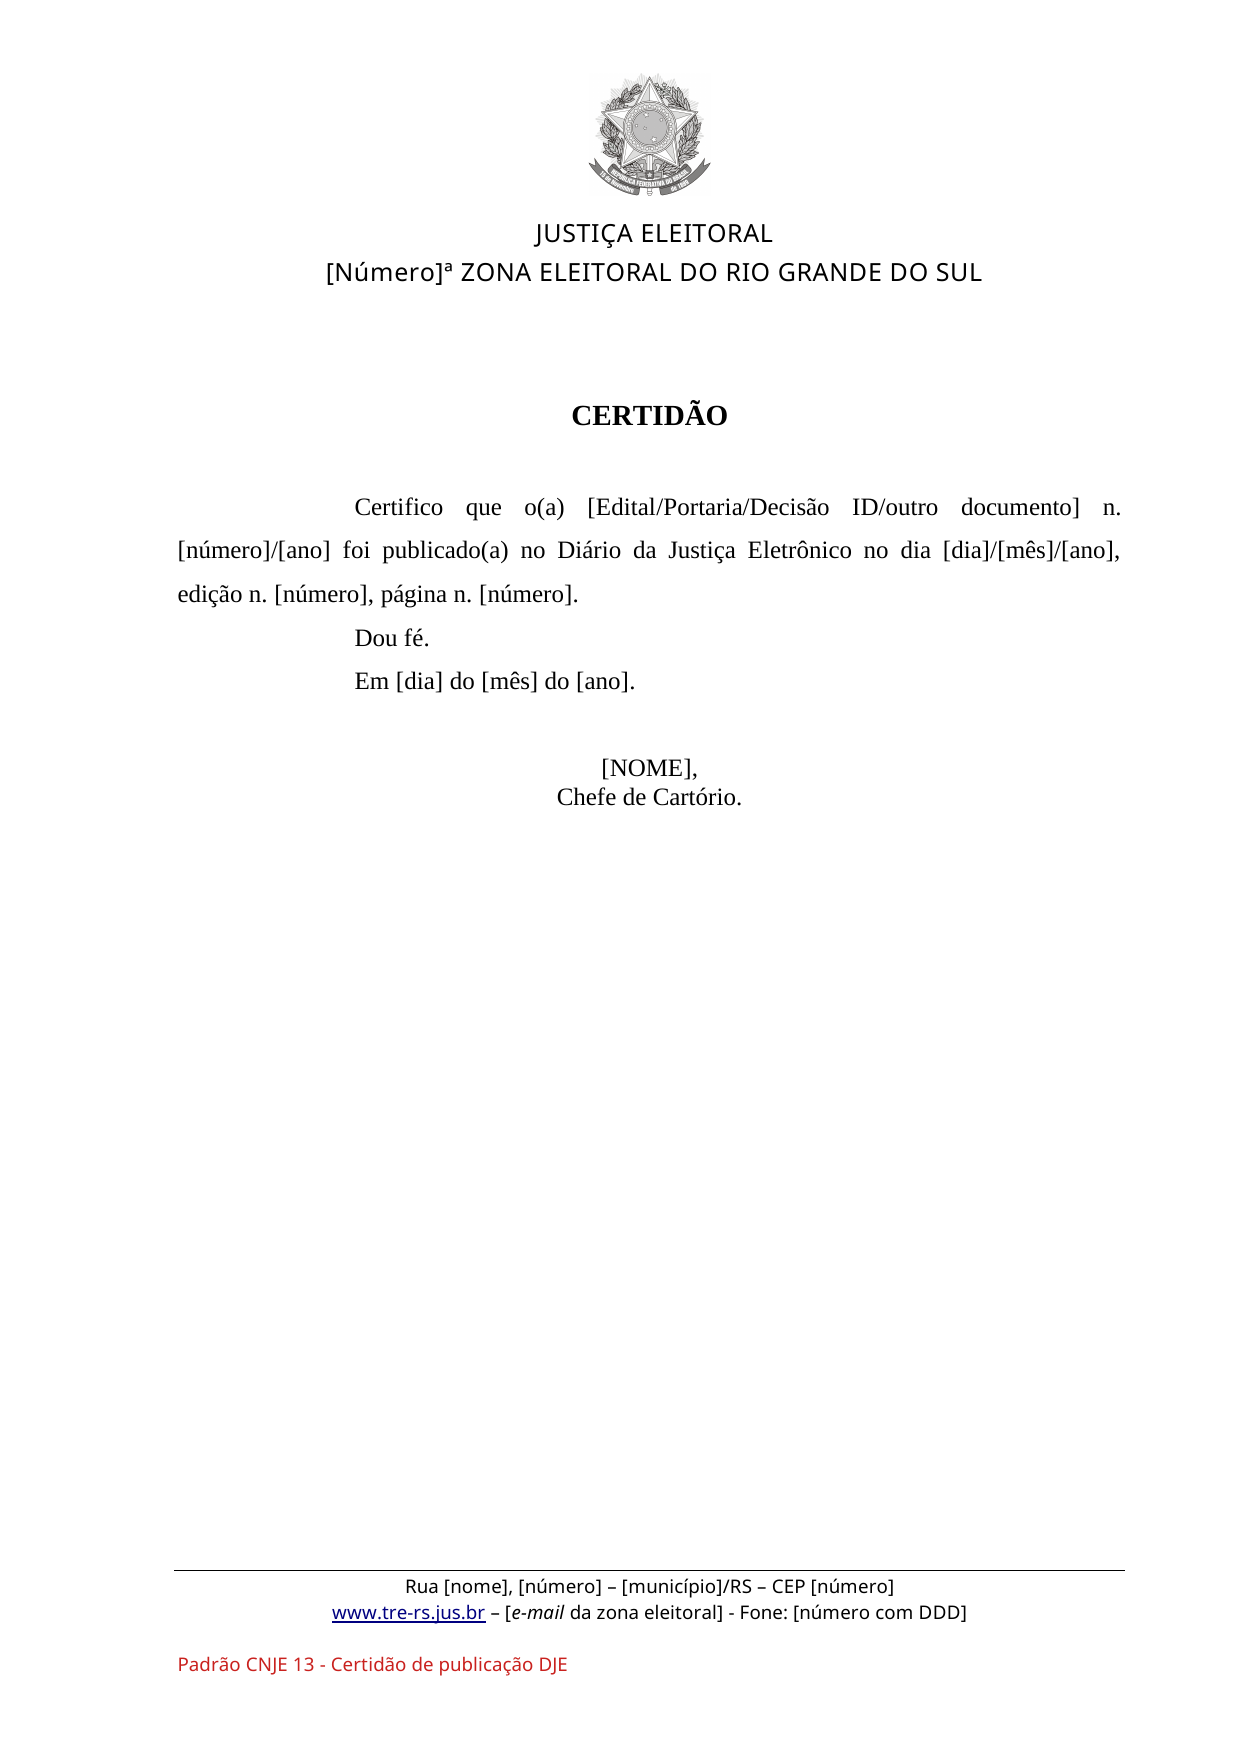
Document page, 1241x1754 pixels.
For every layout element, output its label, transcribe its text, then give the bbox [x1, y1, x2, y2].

text Certifico que o(a) [Edital/Portaria/Decisão ID/outro documento] n. [número]/[ano] foi publicado(a) no Diário da Justiça Eletrônico no dia [dia]/[mês]/[ano], edição n. [número], página n. [número]. [177, 492, 1122, 608]
text CERTIDÃO [177, 398, 1122, 431]
text Chefe de Cartório. [177, 782, 1122, 811]
text Em [dia] do [mês] do [ano]. [177, 666, 1122, 695]
text Dou fé. [177, 622, 1122, 651]
text [NOME], [177, 753, 1122, 782]
picture [588, 73, 711, 196]
